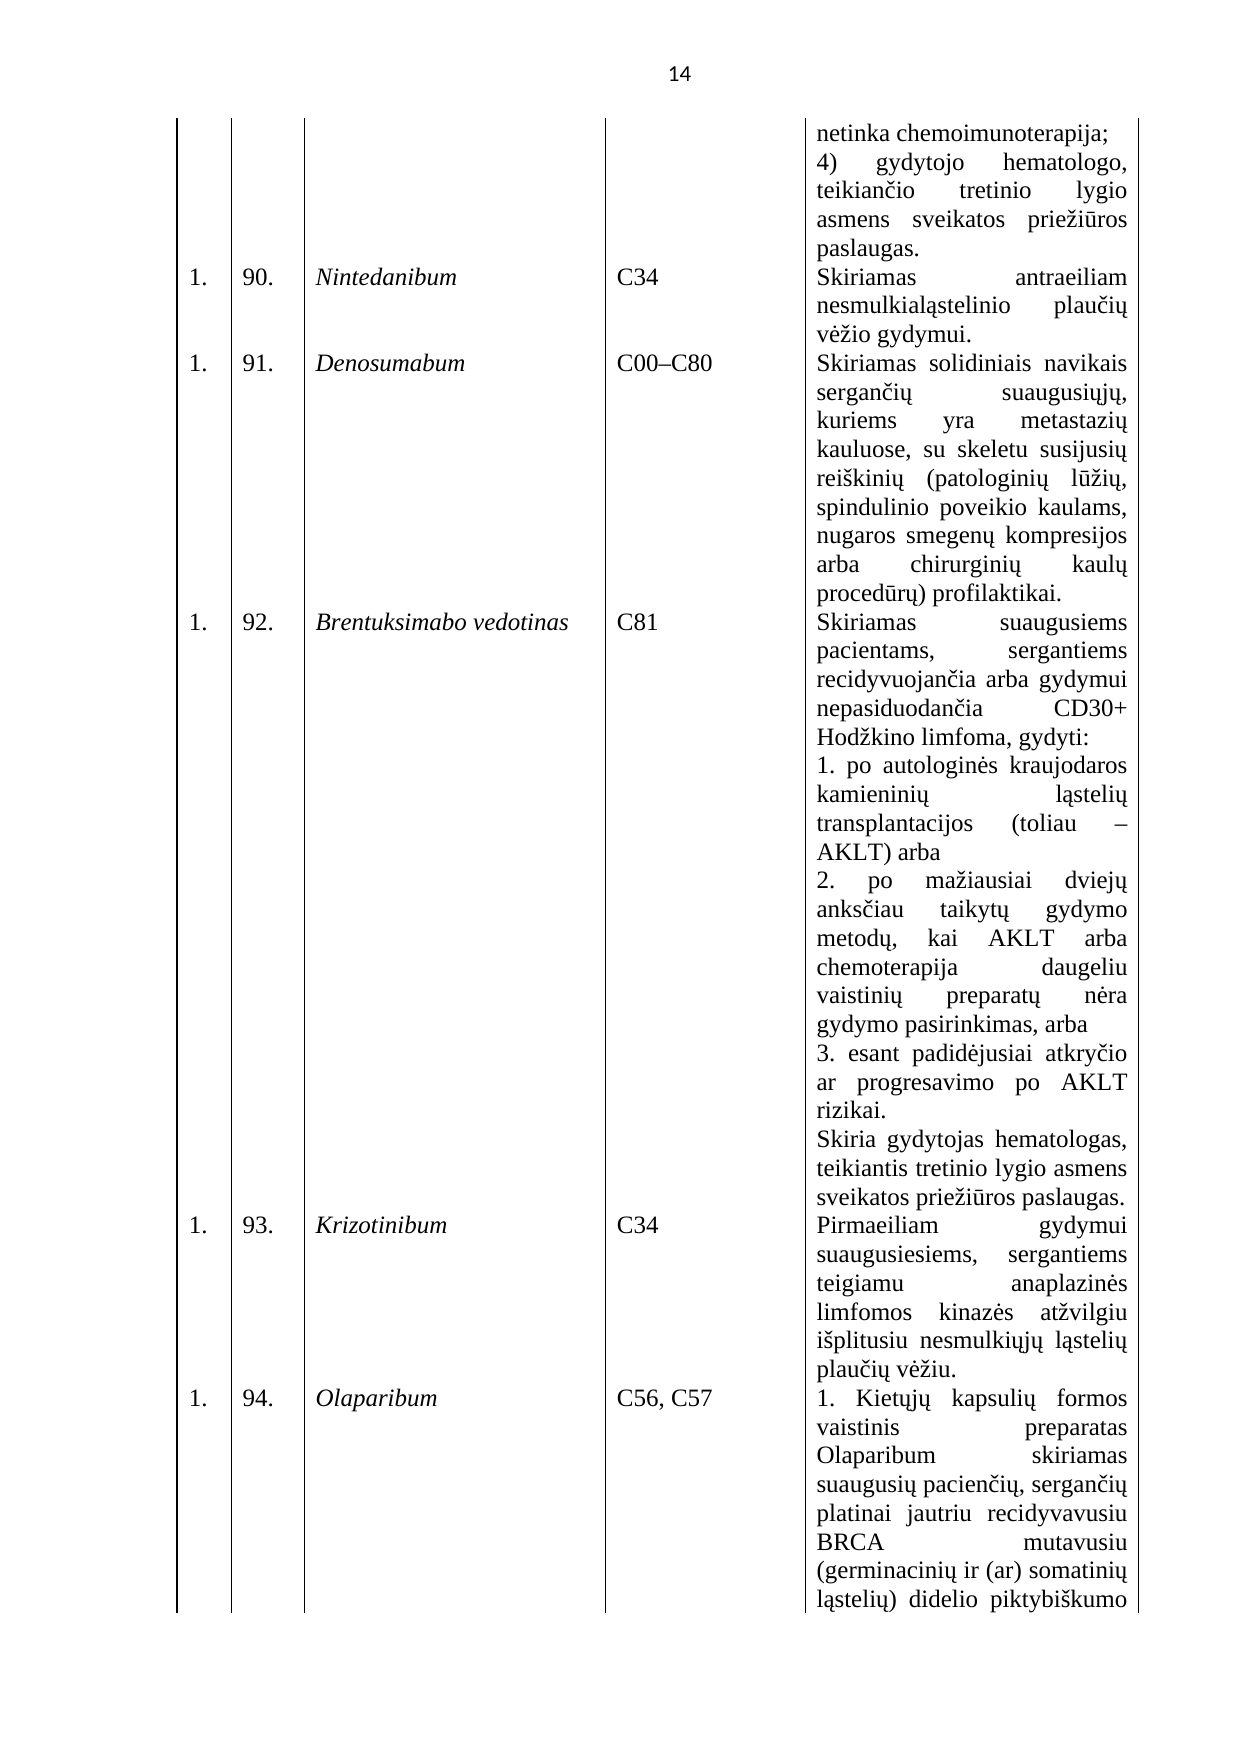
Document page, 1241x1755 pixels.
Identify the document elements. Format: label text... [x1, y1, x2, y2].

table_cell 93. [232, 1211, 304, 1383]
table_cell 92. [232, 607, 304, 1211]
table_cell 1. [178, 262, 231, 348]
table_cell [606, 118, 805, 262]
table_cell [232, 118, 304, 262]
table_cell Brentuksimabo vedotinas [305, 607, 605, 1211]
table_cell 91. [232, 348, 304, 607]
table_cell Skiriamas suaugusiems pacientams, sergantiems recidyvuojančia arba gydymui nepasiduodančia CD30+ Hodžkino limfoma, gydyti: 1. po autologinės kraujodaros kamieninių ląstelių transplantacijos (toliau – AKLT) arba 2. po mažiausiai dviejų anksčiau taikytų gydymo metodų, kai AKLT arba chemoterapija daugeliu vaistinių preparatų nėra gydymo pasirinkimas, arba 3. esant padidėjusiai atkryčio ar progresavimo po AKLT rizikai. Skiria gydytojas hematologas, teikiantis tretinio lygio asmens sveikatos priežiūros paslaugas. [806, 607, 1138, 1211]
table_cell C81 [606, 607, 805, 1211]
table_cell 1. [178, 607, 231, 1211]
table_cell 90. [232, 262, 304, 348]
table_cell 94. [232, 1383, 304, 1613]
table_cell Skiriamas antraeiliam nesmulkialąstelinio plaučių vėžio gydymui. [806, 262, 1138, 348]
table_cell 1. [178, 1211, 231, 1383]
table_cell Nintedanibum [305, 262, 605, 348]
table_cell 1. Kietųjų kapsulių formos vaistinis preparatas Olaparibum skiriamas suaugusių pacienčių, sergančių platinai jautriu recidyvavusiu BRCA mutavusiu (germinacinių ir (ar) somatinių ląstelių) didelio piktybiškumo [806, 1383, 1138, 1613]
table_cell Krizotinibum [305, 1211, 605, 1383]
table_cell C34 [606, 262, 805, 348]
table_cell Denosumabum [305, 348, 605, 607]
table_cell C00–C80 [606, 348, 805, 607]
table_cell [305, 118, 605, 262]
table_cell C56, C57 [606, 1383, 805, 1613]
table_cell Olaparibum [305, 1383, 605, 1613]
table_cell Skiriamas solidiniais navikais sergančių suaugusiųjų, kuriems yra metastazių kauluose, su skeletu susijusių reiškinių (patologinių lūžių, spindulinio poveikio kaulams, nugaros smegenų kompresijos arba chirurginių kaulų procedūrų) profilaktikai. [806, 348, 1138, 607]
table_cell 1. [178, 348, 231, 607]
table_cell netinka chemoimunoterapija; 4) gydytojo hematologo, teikiančio tretinio lygio asmens sveikatos priežiūros paslaugas. [806, 118, 1138, 262]
table_cell 1. [178, 1383, 231, 1613]
table_cell [178, 118, 231, 262]
table_cell C34 [606, 1211, 805, 1383]
table_cell Pirmaeiliam gydymui suaugusiesiems, sergantiems teigiamu anaplazinės limfomos kinazės atžvilgiu išplitusiu nesmulkiųjų ląstelių plaučių vėžiu. [806, 1211, 1138, 1383]
